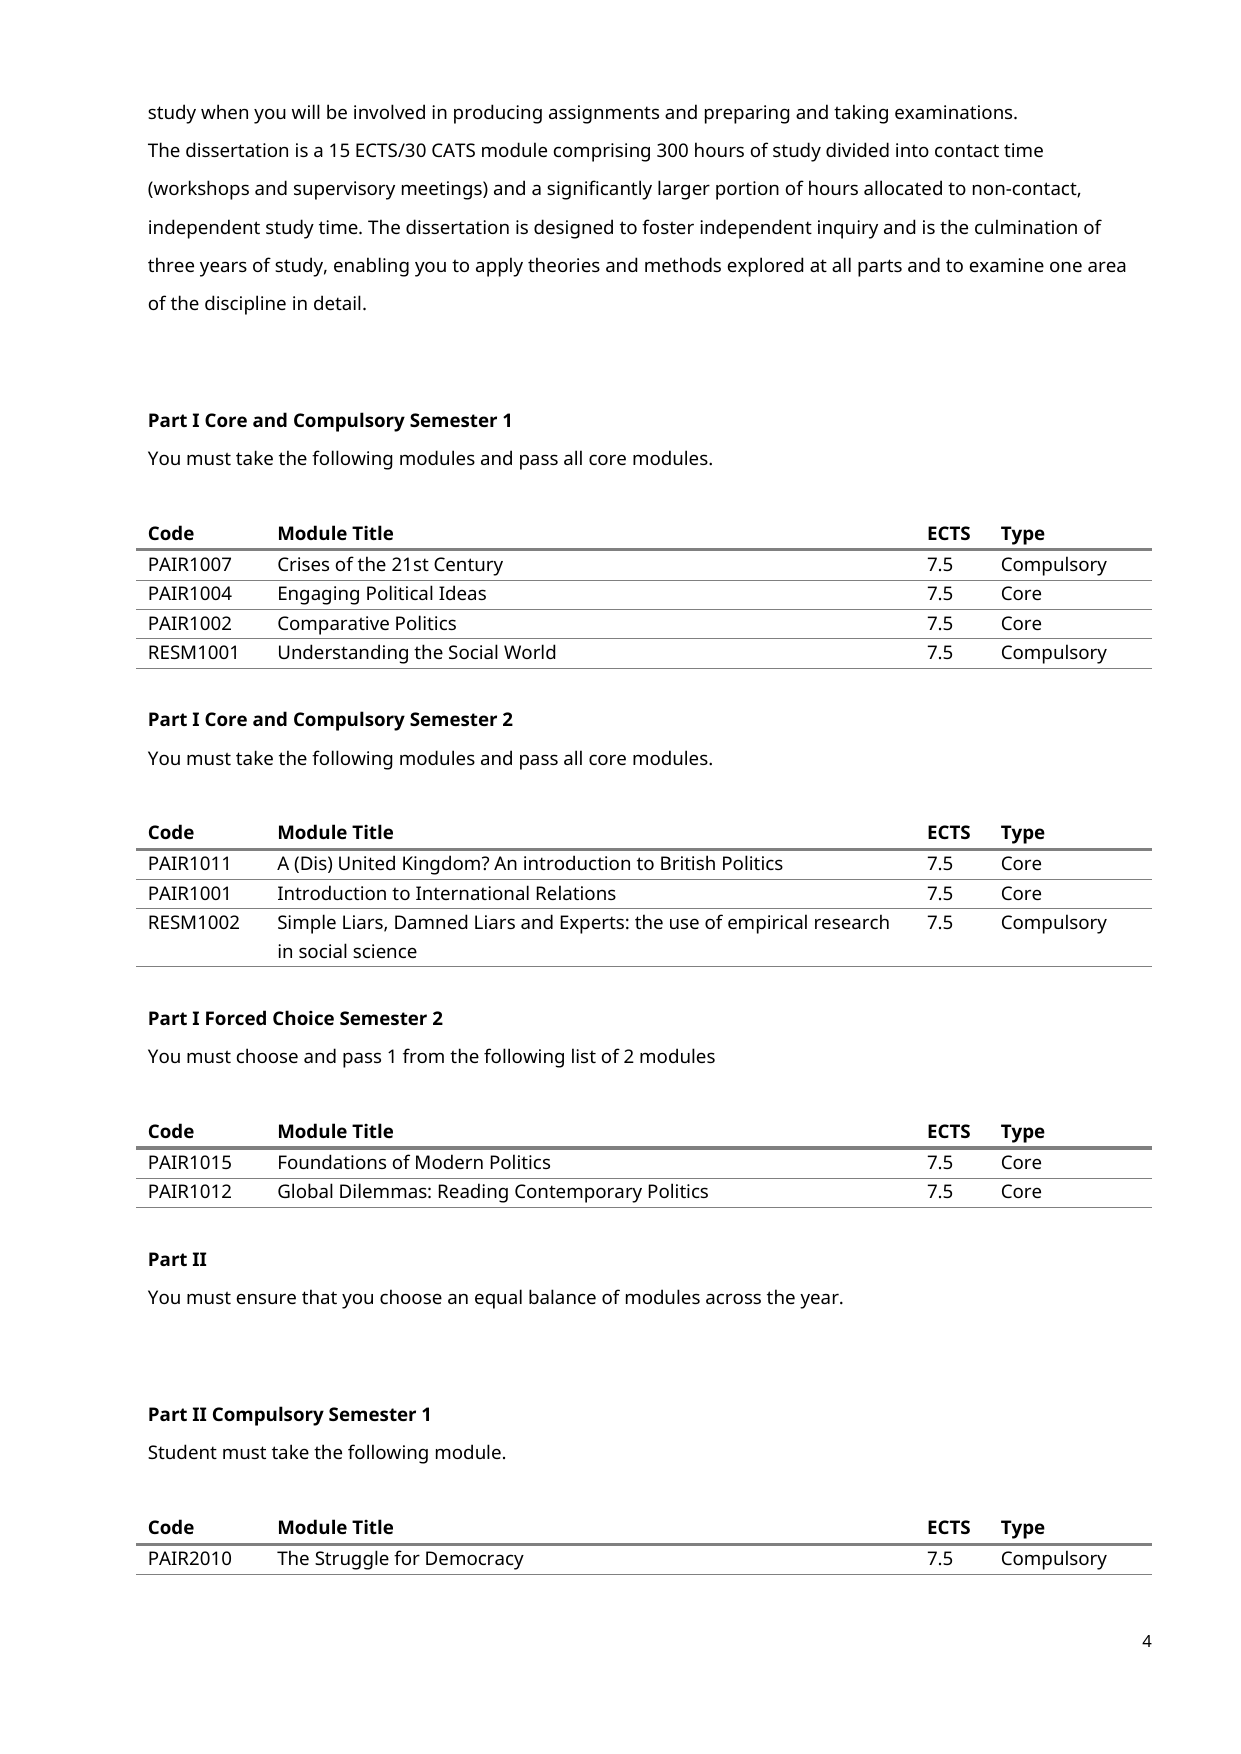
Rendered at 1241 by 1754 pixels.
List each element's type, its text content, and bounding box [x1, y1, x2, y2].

table_cell Module Title [266, 819, 916, 848]
table_cell Compulsory [989, 909, 1152, 966]
table_cell Simple Liars, Damned Liars and Experts: the use of empirical research in social science [266, 909, 916, 966]
table_cell Part I Forced Choice Semester 2 You must choose and pass 1 from the following list of 2 modules [136, 967, 1152, 1118]
table_cell Introduction to International Relations [266, 880, 916, 908]
table_cell 7.5 [916, 880, 989, 908]
table_cell ECTS [916, 1514, 989, 1542]
table_cell Core [989, 1179, 1152, 1207]
table_cell PAIR1001 [136, 880, 266, 908]
table_cell Module Title [266, 1118, 916, 1146]
table_cell Code [136, 1514, 266, 1542]
table_header study when you will be involved in producing assignments and preparing and taking examinations. The dissertation is a 15 ECTS/30 CATS module comprising 300 hours of study divided into contact time (workshops and supervisory meetings) and a significantly larger portion of hours allocated to non-contact, independent study time. The dissertation is designed to foster independent inquiry and is the culmination of three years of study, enabling you to apply theories and methods explored at all parts and to examine one area of the discipline in detail. [136, 99, 1152, 369]
table_cell Module Title [266, 520, 916, 548]
table_cell Type [989, 1514, 1152, 1542]
table_cell PAIR1012 [136, 1179, 266, 1207]
table_cell Part I Core and Compulsory Semester 1 You must take the following modules and pass all core modules. [136, 369, 1152, 520]
table_cell Comparative Politics [266, 610, 916, 638]
table_cell Part II You must ensure that you choose an equal balance of modules across the year. [136, 1208, 1152, 1363]
table_cell 7.5 [916, 1150, 989, 1178]
table_cell 7.5 [916, 1179, 989, 1207]
table_cell Foundations of Modern Politics [266, 1150, 916, 1178]
table_cell 7.5 [916, 909, 989, 966]
table_cell PAIR1011 [136, 851, 266, 879]
table_cell Part I Core and Compulsory Semester 2 You must take the following modules and pass all core modules. [136, 669, 1152, 819]
table_cell Core [989, 880, 1152, 908]
table_cell Compulsory [989, 1546, 1152, 1574]
table_cell Engaging Political Ideas [266, 581, 916, 609]
table_cell Crises of the 21st Century [266, 551, 916, 579]
table_cell PAIR1002 [136, 610, 266, 638]
table_cell Type [989, 1118, 1152, 1146]
table_cell RESM1001 [136, 639, 266, 667]
table_cell Type [989, 520, 1152, 548]
table_cell RESM1002 [136, 909, 266, 966]
table_cell ECTS [916, 819, 989, 848]
table_cell Core [989, 610, 1152, 638]
table_cell 7.5 [916, 551, 989, 579]
table_cell ECTS [916, 1118, 989, 1146]
table_cell ECTS [916, 520, 989, 548]
table_cell Understanding the Social World [266, 639, 916, 667]
table_cell Core [989, 581, 1152, 609]
table_cell Code [136, 819, 266, 848]
table_cell 7.5 [916, 639, 989, 667]
table_cell Core [989, 1150, 1152, 1178]
table_cell PAIR2010 [136, 1546, 266, 1574]
table_cell Compulsory [989, 551, 1152, 579]
table_cell [136, 1575, 1152, 1611]
table_cell Compulsory [989, 639, 1152, 667]
table_cell PAIR1004 [136, 581, 266, 609]
table_cell Code [136, 520, 266, 548]
table_cell PAIR1015 [136, 1150, 266, 1178]
table_cell 7.5 [916, 1546, 989, 1574]
table_cell Global Dilemmas: Reading Contemporary Politics [266, 1179, 916, 1207]
table_cell 7.5 [916, 851, 989, 879]
table_cell Core [989, 851, 1152, 879]
table_cell 7.5 [916, 610, 989, 638]
table_cell Part II Compulsory Semester 1 Student must take the following module. [136, 1363, 1152, 1514]
table_cell A (Dis) United Kingdom? An introduction to British Politics [266, 851, 916, 879]
table_cell PAIR1007 [136, 551, 266, 579]
table_cell Type [989, 819, 1152, 848]
table_cell The Struggle for Democracy [266, 1546, 916, 1574]
table_cell Module Title [266, 1514, 916, 1542]
table_cell 7.5 [916, 581, 989, 609]
table_cell Code [136, 1118, 266, 1146]
